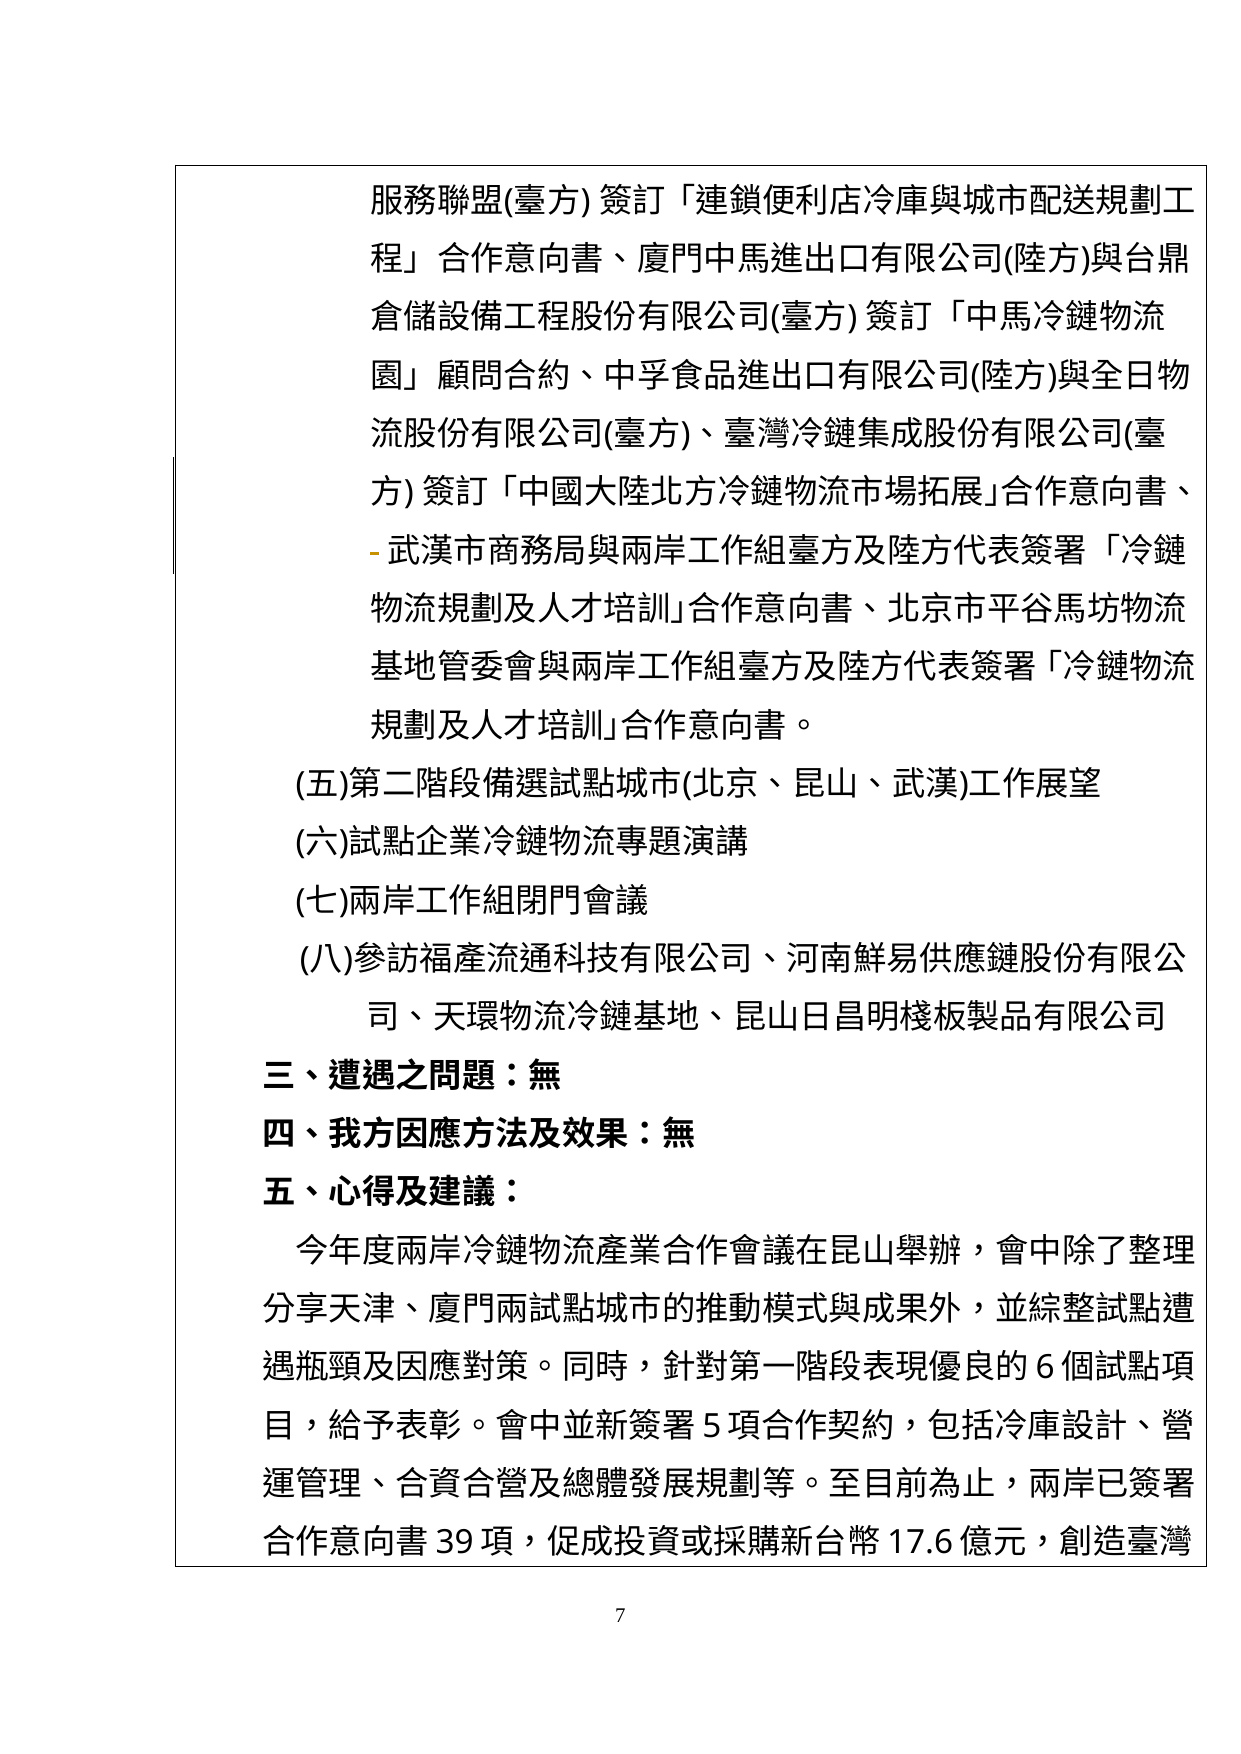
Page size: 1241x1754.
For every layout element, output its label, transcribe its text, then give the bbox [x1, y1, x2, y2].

table_cell 交流活動基本資料 一、活動名稱：｢2014(第六屆)兩岸電子商務產業合作及交流會議｣、「2014兩岸冷鏈物流產業合作交流研討會」 二、活動日期：103年8月4日至8月9日 三、主辦（或接待）單位： 指導單位： 臺方：經濟部 2.陸方：商務部、工業和信息化部、國家互聯網信息辦公 室 主辦單位： 臺方：財團法人資訊工業策進會、臺灣無店面零售商 業同業公會、工業技術研究院 2.陸方：中國互聯網協會、中國服務貿易協會電子商務委 員會、中國物流與採購聯合會規劃研究 協辦單位： 臺方：臺灣網路暨電子商務產業發展協會(TiEA) 陸方：昆山市人民政府 四、報告撰寫人服務單位：經濟部商業司 活動（會議）重點(兩岸電子商務產業合作及交流會議) 活動性質：論壇/專題會議/座談會/參訪 二、活動內容 參訪中國大陸地區電子商務業者：1號店總部。 參訪中國大陸地區電子商務建設：昆山花橋園區。 參訪中國大陸地區建設：上海自由貿易試驗區。 參加兩岸電子商務搭橋大會。 政策解讀會：. 政策解讀會為歷年度搭橋活動首次辦理，主要目的在於協助臺灣企業介接陸方相關公部門合適窗口及瞭解業務流程，如何接洽辦理，釐清中國大陸各項政策之實行辦法。 閉門會議 遭遇之問題：無。 我方因應方法及效果：無。 五、心得及建議 與陸方跨部會溝通及協商，獲致初步成果 本次搭橋舉辦陸方政策及法規說明會，邀請陸方商務部、工信部、國家網信息辦公室、海關總署、區域質檢部門(上海、廣東、福建)、工信部電信管理局市場處等單位就網路內容供應商（ICP）經營許可證、商品檢驗及進出口通關等管理辦法等詳予說明釐清，其後閉門會議協商，亦與陸方跨部會溝通與與協商，獲致具體的進展。目前已知PChome、東森等企業正在進行落地評估，顯見本次搭橋交流活動帶來的效益。本次搭橋交流活動可作為未來兩岸電子商務交流活動之基礎再加以深化。 持續進行網站於大陸地區連通問題之個案協商，並已有突破 本司為協助我方業者解決網站於大陸地區連通問題，持續透過與陸方相關單位之閉門協商進行交涉，除了在本次搭橋時確認陸方未來處理窗口外，本年度已協助促成三家指標性個案解決網站於大陸地區連通問題，有助業者平台於中國大陸地區被順暢瀏覽，有效經營中國大陸市場，亦可提升臺灣商家拓展大陸地區訂單之機會。 未來針對我方網物網站於大陸地區連通問題個案協處，我方將委託資訊工業策進會受理臺灣網購網站於大陸地區連通問題案件，透過陸方中國互聯協會與國台辦進行更多個案協處，並定期觀測與追蹤處理進度，以確保個案處理時效。 另外本司亦輔導業者尋求業務上的替代方案，如於中國大陸地區落地經營，或是透過兩岸業者的平台合作，或是協助有意願業者在陸方平台中開設品牌館，直接進行流量導入與銷售等。 以區域試點推動產業合作，有利臺商強化整體價值鏈發展 本次參訪重點鎖定在昆山及上海兩地，透過相關單位拜訪與政策了解，有利我方觀察、紀錄與評估未來與昆山、上海自貿區等合作管道與可能性，並將昆山及上海進一步規劃成為兩岸產業合作的深化試驗基地。 昆山及上海自貿區重要性請見本報告前述，臺商於上海自貿區做為網路內容供應商（ICP）經營許可證之申請地區，可獲得高於49%之持股比率，於取得正式網站經營許可及落地進駐後(設立大陸地區營運據點)，亦可善加運用昆山地區取得商品通關之便捷且低成本之物流倉儲優勢，以利臺灣商品流通全中國大陸。 另外除昆山及上海自貿區外，鄰近的杭州亦為中國大陸電商人才重鎮與代營運大本營，臺灣企業也可在此取得相關的行銷支援，加強商品市場拓展性。上述三地(昆山、上海、杭州)各地距離約1~1.5小時車程，但已包含網路內容供應商（ICP）經營許可證申請、企業設立、通關、保稅、保倉、配貨、行銷與人才等全方位功能，臺商可做為進入中國大陸區域試點之評估。 另據了解，陸方在昆山，將整合太倉港與臺灣企業進行商物流合作，北京將結合天津港優勢，共同服務京津冀大市場；武漢則將應用內陸資源優勢，朝食品加工與創新商品推進。後續爰可再進一步確認各城市的兩岸合作機會與誘因，促成我方電子商務業與物流業相互支援，善用陸方開放合作機會，開拓當地市場。 透過本次搭橋參訪，已促成雙方業者17 家次進行合作洽商中(如下表)，未來我方將持續關注合作進展與成效。 (四)加速推動增設電子商務產業合作分組 搭橋交流辦理至本屆(第六屆)，期間共邀請3,030人次與會，雙方簽署35份合作意向內容，包含中國大陸之京東、淘寶與臺灣東森、東京著衣等著名業者，都建立了良好的合作關係，對產業推動形成了很大助益。 兩岸搭橋交流活動確有促進雙方產業合作的推進，倘以ECFA架構下產業合作小組新增分組形式，將有助於深化兩岸電子商務產業交流及合作，促成更多實質效益的達成。 參、活動（會議）重點(2014兩岸冷鏈物流產業合作交流研討會) 一、活動性質：論壇/專題會議/座談會/參訪 二、 活動內容： (一)出席「2014兩岸冷鏈物流產業合作交流研討會」 (二)綜整分享第一階段兩岸冷鏈物流試點工作 (三)頒發第一階段試點城市天津、廈門之優良試點示範項目，授獎企業包括天津康農集團有限公司(臺商)、北方國際天津物流中心、天津東疆港大冷鏈商品交易市場有限公司、廈門萬翔物流有限公司(兩岸合資)、廈門源香物流園管理有限公司、廈門正暘物流有限公司(臺商)等6家企業 (四)兩岸冷鏈物流試點企業合作意向書簽署  廈門見福連鎖管理有限公司(陸方)與兩岸冷鏈物流技術與服務聯盟(臺方) 簽訂「連鎖便利店冷庫與城市配送規劃工程」合作意向書、廈門中馬進出口有限公司(陸方)與台鼎倉儲設備工程股份有限公司(臺方) 簽訂「中馬冷鏈物流園」顧問合約、中孚食品進出口有限公司(陸方)與全日物流股份有限公司(臺方)、臺灣冷鏈集成股份有限公司(臺方) 簽訂「中國大陸北方冷鏈物流市場拓展｣合作意向書、武漢市商務局與兩岸工作組臺方及陸方代表簽署「冷鏈物流規劃及人才培訓｣合作意向書、北京市平谷馬坊物流基地管委會與兩岸工作組臺方及陸方代表簽署「冷鏈物流規劃及人才培訓｣合作意向書。 (五)第二階段備選試點城市(北京、昆山、武漢)工作展望 (六)試點企業冷鏈物流專題演講 (七)兩岸工作組閉門會議 (八)參訪福產流通科技有限公司、河南鮮易供應鏈股份有限公司、天環物流冷鏈基地、昆山日昌明棧板製品有限公司 三、遭遇之問題：無 四、我方因應方法及效果：無 五、心得及建議： 今年度兩岸冷鏈物流產業合作會議在昆山舉辦，會中除了整理分享天津、廈門兩試點城市的推動模式與成果外，並綜整試點遭遇瓶頸及因應對策。同時，針對第一階段表現優良的6個試點項目，給予表彰。會中並新簽署5項合作契約，包括冷庫設計、營運管理、合資合營及總體發展規劃等。至目前為止，兩岸已簽署合作意向書39項，促成投資或採購新台幣17.6億元，創造臺灣業者技術與服務之營收與商機。 經過兩年多的努力，兩岸冷鏈物流產業合作已取得初步成果，將繼續深化兩岸合作。針對第一階段試點城市，廈門方面，兩岸將合作制訂涵蓋冷庫、車輛、容器及作業面等軟硬體規範標準，並合作開展海運快遞業務；天津方面，兩岸積極落實8項合作規劃，涵蓋載體建設、專案推動、網路構建、平臺建立、標準制定、便利化模式推進、協調機制建立以及配套政策研究等，並持續與東疆港合作提高通關效率。 為進一步拓展試點範圍，兩岸工作組將著手進行新增試點城市的規劃與評估作業。目前各備選城市已提出基本合作構想，昆山將整合太倉港與臺灣企業進行商物流合作，並帶動兩岸臺商共同參與；北京將結合天津港優勢，共同服務京津冀大市場；武漢則將應用內陸資源優勢，朝食品加工與創新商品推進。後續將再確認各城市的兩岸合作機會與誘因，並提報兩岸試點主管單位同意。 冷鏈物流有狹義和廣義之分，狹義以發展物流為主，廣義則需解決通關質檢問題。因此，未來合作應涵蓋兩者進行整體規劃設計，一方面由地方政府加快各方面的工作效率，而通關制度面問題則由兩岸中央政府協調海關和質檢總局共同研商解決辦法。以下提出幾點對後續合作建議： (一)推動全程冷鏈物流標準合作與應用 為落實食品安全與深化合作，應加速兩岸於冷鏈物流標準的制定與應用，通過試點項目導入相關企業，實現冷鏈各環節的有效溫控和協同運作；後續再結合人才培訓推廣擴散，建立全程冷鏈物流標準應用示範體系。 (二)協助解決影響貿易便利化之通關質檢效率化等議題 冷鏈產品以生鮮易腐品為大宗，貨物通關也是物流作業的一環，如何加速口岸通關作業效率，避免冷鏈貨物在關口因檢驗檢疫手續時間過長而產生質變，進而造成貿易損失，是產業合作小組應協助企業解決的問題。因此，針對臺灣食品進口大陸之口岸通關檢疫問題，將商請中國大陸國台辦協助，進行跨部會協調溝通，並邀集兩岸相關單位共同討論，討論議題包含開放禽畜商品進口資質及可輸入口岸、提升進口商檢作業效率以及兩岸統一相關作業標準等方面，力求兩岸關檢合作，確保貨物及時通關。 (三)構建兩岸全程快捷的冷鏈物流通道 將擇一臺灣港區建立貨物集散點，與中國大陸之試點城市港口如天津自由貿易試驗區、廈門海運快捷口岸進行對接，以點對點的方式解決兩岸商流與物流之問題，利用臺灣海運快遞專區或自由港區之政策利基，試行兩岸區對區之商物流整合。並選擇重點產品，通過兩岸物流節點和分銷網路，構建在臺灣產地集貨、裝運到中國大陸通關、集散直至門店銷售的全程快捷冷鏈物流通道。 [176, 166, 1206, 1566]
